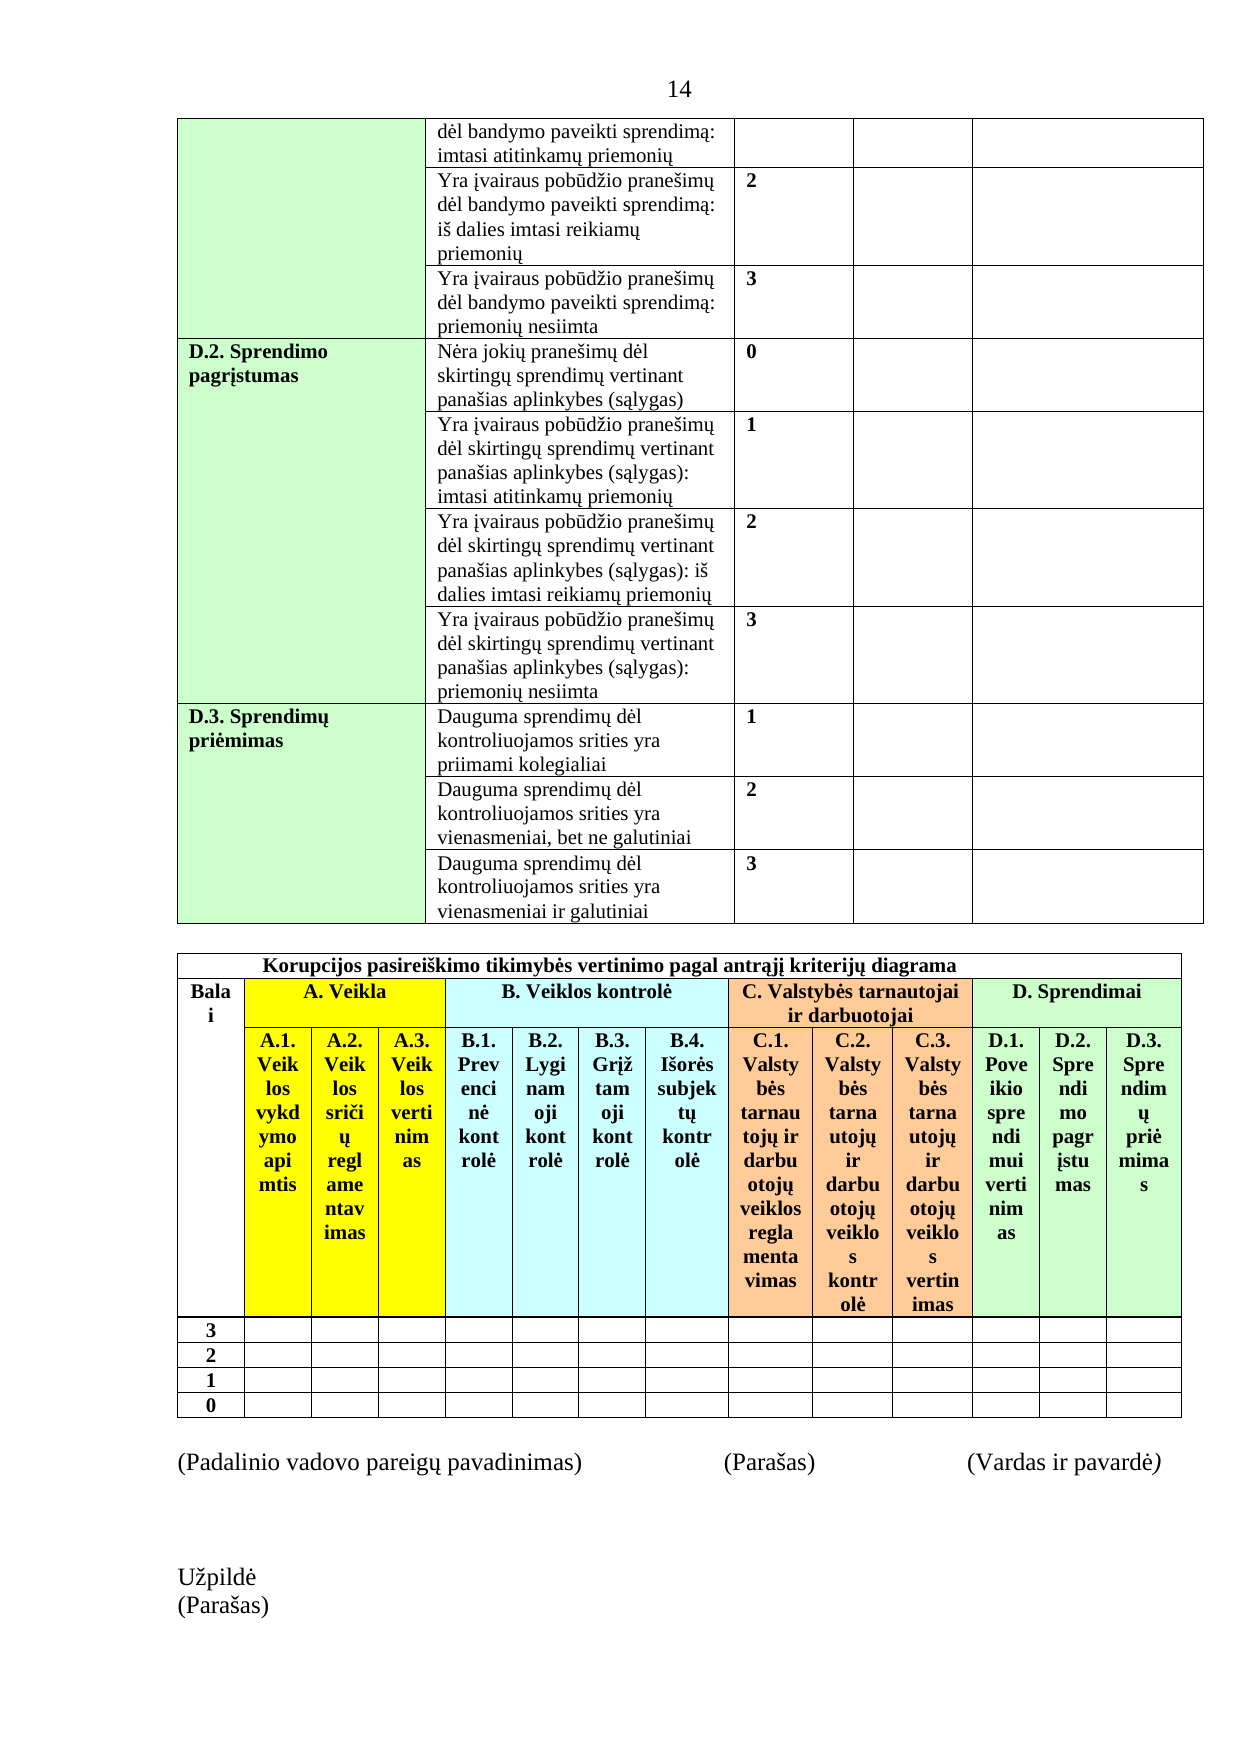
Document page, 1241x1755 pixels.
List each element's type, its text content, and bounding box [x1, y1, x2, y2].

table_cell D.3. Sprendimų priėmimas [1107, 1028, 1181, 1316]
table_cell [646, 1368, 728, 1392]
table_cell [854, 119, 972, 167]
table_cell [973, 266, 1203, 338]
table_cell [379, 1343, 445, 1367]
table_cell dėl bandymo paveikti sprendimą: imtasi atitinkamų priemonių [426, 119, 734, 167]
table_cell C. Valstybės tarnautojai ir darbuotojai [729, 979, 972, 1027]
table_cell Nėra jokių pranešimų dėl skirtingų sprendimų vertinant panašias aplinkybes (sąlygas) [426, 339, 734, 411]
table_cell [973, 704, 1203, 776]
table_header Korupcijos pasireiškimo tikimybės vertinimo pagal antrąjį kriterijų diagrama [178, 954, 1181, 977]
table_cell 3 [735, 607, 853, 703]
table_cell [813, 1343, 892, 1367]
table_cell B.1. Prevencinė kontrolė [446, 1028, 512, 1316]
table_cell D.2. Sprendimo pagrįstumas [178, 339, 425, 703]
table_cell B.3. Grįžtamoji kontrolė [579, 1028, 645, 1316]
table_cell [513, 1318, 578, 1342]
table_cell [973, 412, 1203, 508]
table_cell [973, 119, 1203, 167]
table_cell [1107, 1318, 1181, 1342]
table_cell 3 [735, 850, 853, 923]
table_cell [245, 1343, 311, 1367]
table_cell B. Veiklos kontrolė [446, 979, 728, 1027]
table_cell [813, 1393, 892, 1417]
table_cell 2 [735, 777, 853, 849]
table_cell D.3. Sprendimų priėmimas [178, 704, 425, 923]
table_cell [245, 1318, 311, 1342]
table_cell C.2. Valstybės tarnautojų ir darbuotojų veiklos kontrolė [813, 1028, 892, 1316]
table_cell [729, 1343, 812, 1367]
table_cell [893, 1318, 972, 1342]
table_cell [854, 168, 972, 264]
table_cell [729, 1368, 812, 1392]
table_cell A. Veikla [245, 979, 445, 1027]
table_cell [579, 1393, 645, 1417]
table_cell [446, 1368, 512, 1392]
table_cell 0 [178, 1393, 244, 1417]
table_cell [1107, 1393, 1181, 1417]
table_cell 3 [735, 266, 853, 338]
table_cell [854, 704, 972, 776]
table_cell [379, 1368, 445, 1392]
table_cell Balai [178, 979, 244, 1316]
table_cell [973, 339, 1203, 411]
table_cell [312, 1393, 378, 1417]
table_cell [893, 1393, 972, 1417]
table_cell Dauguma sprendimų dėl kontroliuojamos srities yra vienasmeniai, bet ne galutiniai [426, 777, 734, 849]
table_cell [446, 1318, 512, 1342]
table_cell [446, 1343, 512, 1367]
table_cell [854, 266, 972, 338]
table_cell [893, 1343, 972, 1367]
table_cell Yra įvairaus pobūdžio pranešimų dėl skirtingų sprendimų vertinant panašias aplinkybes (sąlygas): iš dalies imtasi reikiamų priemonių [426, 509, 734, 606]
table_cell [973, 607, 1203, 703]
table_cell C.1. Valstybės tarnautojų ir darbuotojų veiklos reglamentavimas [729, 1028, 812, 1316]
table_cell D.1. Poveikio sprendimui vertinimas [973, 1028, 1039, 1316]
table_cell [312, 1318, 378, 1342]
table_cell [513, 1393, 578, 1417]
table_cell 0 [735, 339, 853, 411]
table_cell Yra įvairaus pobūdžio pranešimų dėl skirtingų sprendimų vertinant panašias aplinkybes (sąlygas): priemonių nesiimta [426, 607, 734, 703]
table_cell [245, 1368, 311, 1392]
text (Padalinio vadovo pareigų pavadinimas) (Parašas) (Vardas ir pavardė) [177, 1447, 1181, 1475]
table_cell [646, 1343, 728, 1367]
table_cell [579, 1368, 645, 1392]
table_cell [579, 1343, 645, 1367]
table_cell A.2. Veiklos sričių reglamentavimas [312, 1028, 378, 1316]
table_cell [1040, 1343, 1106, 1367]
table_cell [973, 509, 1203, 606]
table_cell 2 [735, 168, 853, 264]
table_cell [854, 412, 972, 508]
table_cell [813, 1368, 892, 1392]
table_cell [1040, 1368, 1106, 1392]
table_cell [973, 850, 1203, 923]
table_cell Yra įvairaus pobūdžio pranešimų dėl bandymo paveikti sprendimą: iš dalies imtasi reikiamų priemonių [426, 168, 734, 264]
table_cell A.1. Veiklos vykdymo apimtis [245, 1028, 311, 1316]
table_cell [973, 1318, 1039, 1342]
table_cell [973, 1393, 1039, 1417]
table_cell [973, 777, 1203, 849]
table_cell [729, 1318, 812, 1342]
table_cell [379, 1318, 445, 1342]
table_cell D.2. Sprendimo pagrįstumas [1040, 1028, 1106, 1316]
table_cell D. Sprendimai [973, 979, 1181, 1027]
table_cell [312, 1343, 378, 1367]
table_cell B.4. Išorės subjektų kontrolė [646, 1028, 728, 1316]
table_cell 1 [735, 412, 853, 508]
table_cell [1107, 1343, 1181, 1367]
table_cell [446, 1393, 512, 1417]
table_cell [973, 1343, 1039, 1367]
table_cell [513, 1368, 578, 1392]
table_cell [729, 1393, 812, 1417]
table_cell [579, 1318, 645, 1342]
table_cell [735, 119, 853, 167]
table_cell [513, 1343, 578, 1367]
table_cell 3 [178, 1318, 244, 1342]
table_cell [646, 1318, 728, 1342]
table_cell [854, 339, 972, 411]
table_cell [178, 119, 425, 338]
table_cell [813, 1318, 892, 1342]
table_cell 2 [178, 1343, 244, 1367]
table_cell [1040, 1318, 1106, 1342]
table_cell Dauguma sprendimų dėl kontroliuojamos srities yra priimami kolegialiai [426, 704, 734, 776]
table_cell 1 [178, 1368, 244, 1392]
table_cell A.3. Veiklos vertinimas [379, 1028, 445, 1316]
table_cell [973, 1368, 1039, 1392]
table_cell [379, 1393, 445, 1417]
table_cell Dauguma sprendimų dėl kontroliuojamos srities yra vienasmeniai ir galutiniai [426, 850, 734, 923]
text Užpildė [177, 1562, 1181, 1590]
table_cell [854, 850, 972, 923]
table_cell [1107, 1368, 1181, 1392]
table_cell 2 [735, 509, 853, 606]
table_cell Yra įvairaus pobūdžio pranešimų dėl bandymo paveikti sprendimą: priemonių nesiimta [426, 266, 734, 338]
table_cell Yra įvairaus pobūdžio pranešimų dėl skirtingų sprendimų vertinant panašias aplinkybes (sąlygas): imtasi atitinkamų priemonių [426, 412, 734, 508]
table_cell [854, 607, 972, 703]
table_cell [1040, 1393, 1106, 1417]
table_cell [854, 509, 972, 606]
table_cell [245, 1393, 311, 1417]
table_cell 1 [735, 704, 853, 776]
table_cell [893, 1368, 972, 1392]
table_cell [646, 1393, 728, 1417]
table_cell B.2. Lyginamoji kontrolė [513, 1028, 578, 1316]
table_cell [854, 777, 972, 849]
text (Parašas) [177, 1590, 1181, 1619]
table_cell C.3. Valstybės tarnautojų ir darbuotojų veiklos vertinimas [893, 1028, 972, 1316]
table_cell [312, 1368, 378, 1392]
table_cell [973, 168, 1203, 264]
